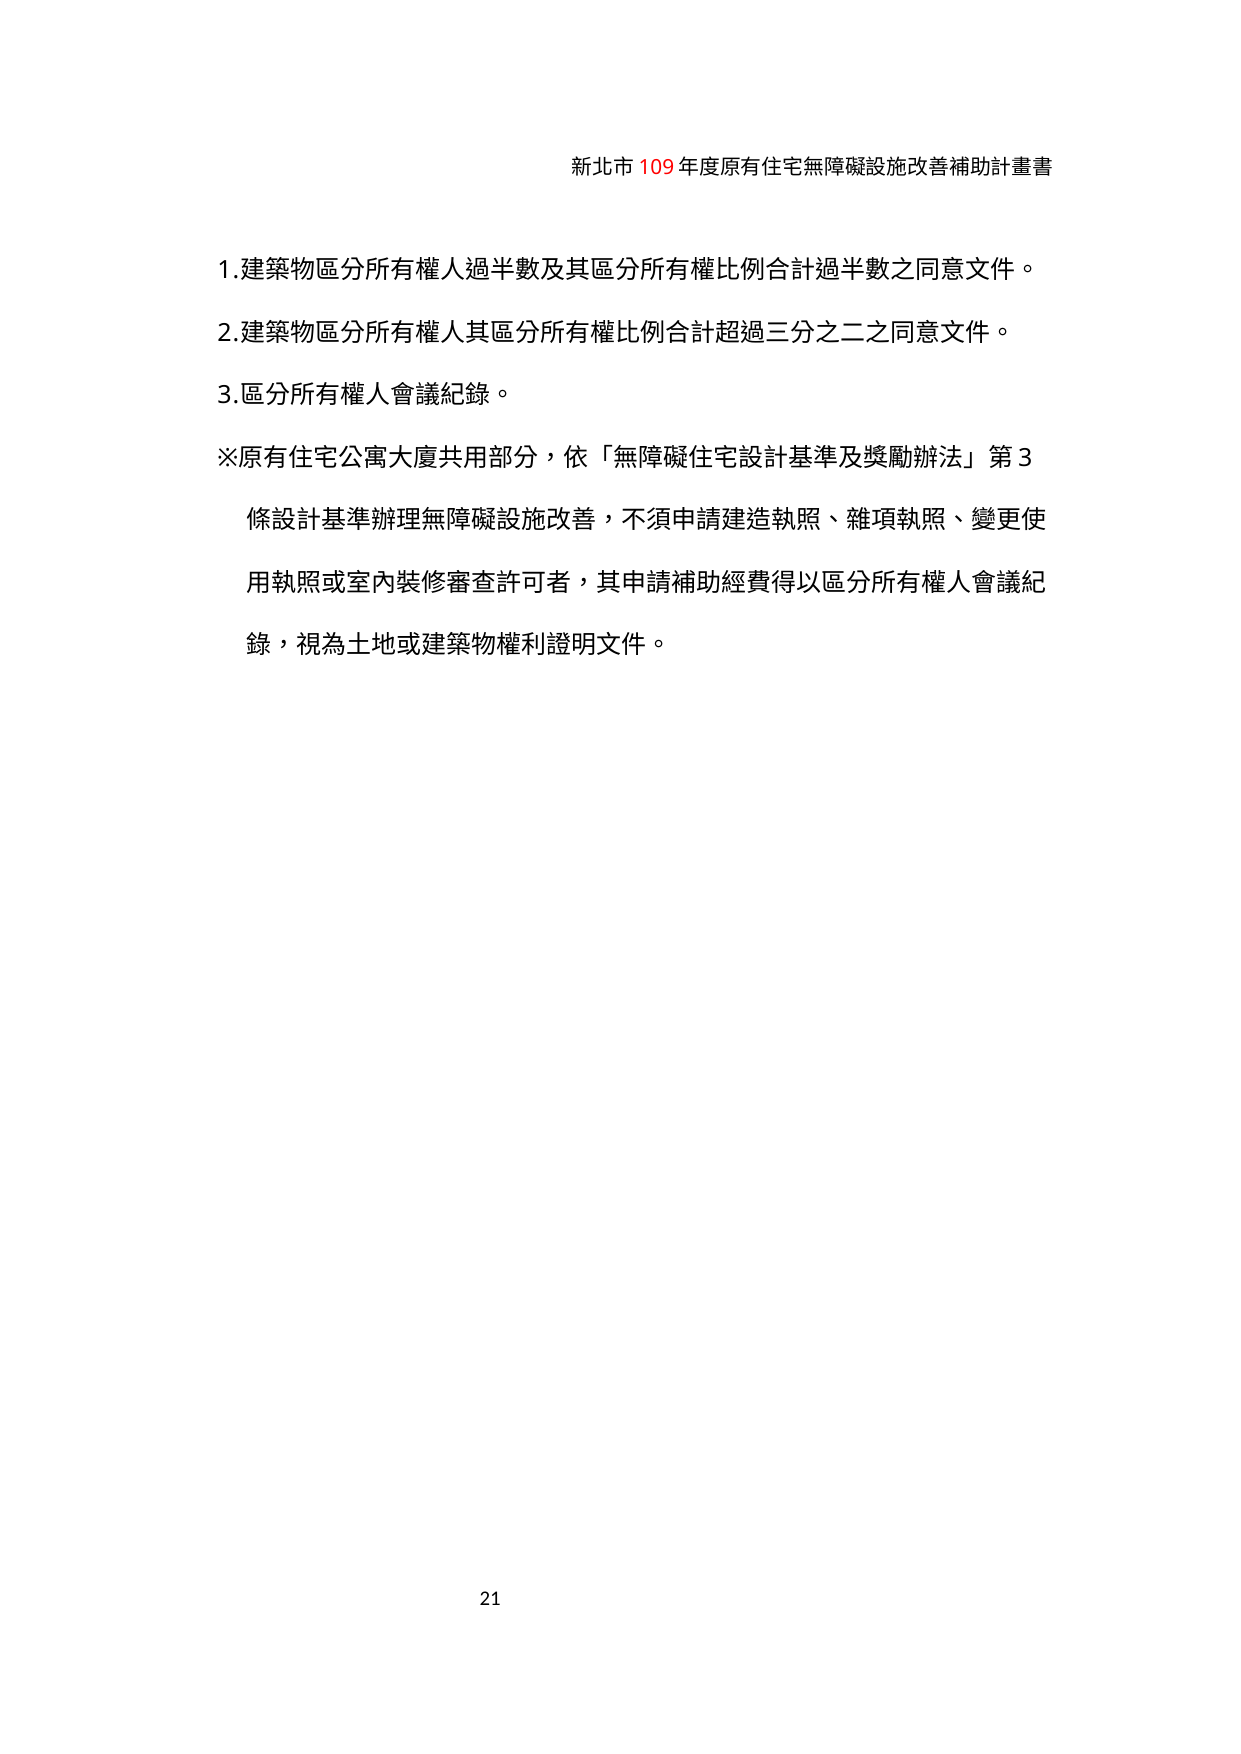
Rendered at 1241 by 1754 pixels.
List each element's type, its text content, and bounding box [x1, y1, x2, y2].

text 3.區分所有權人會議紀錄。 [217, 351, 1053, 414]
text ※原有住宅公寓大廈共用部分，依「無障礙住宅設計基準及獎勵辦法」第3條設計基準辦理無障礙設施改善，不須申請建造執照、雜項執照、變更使用執照或室內裝修審查許可者，其申請補助經費得以區分所有權人會議紀錄，視為土地或建築物權利證明文件。 [217, 414, 1053, 664]
text 2.建築物區分所有權人其區分所有權比例合計超過三分之二之同意文件。 [217, 289, 1053, 351]
text 1.建築物區分所有權人過半數及其區分所有權比例合計過半數之同意文件。 [217, 226, 1053, 289]
